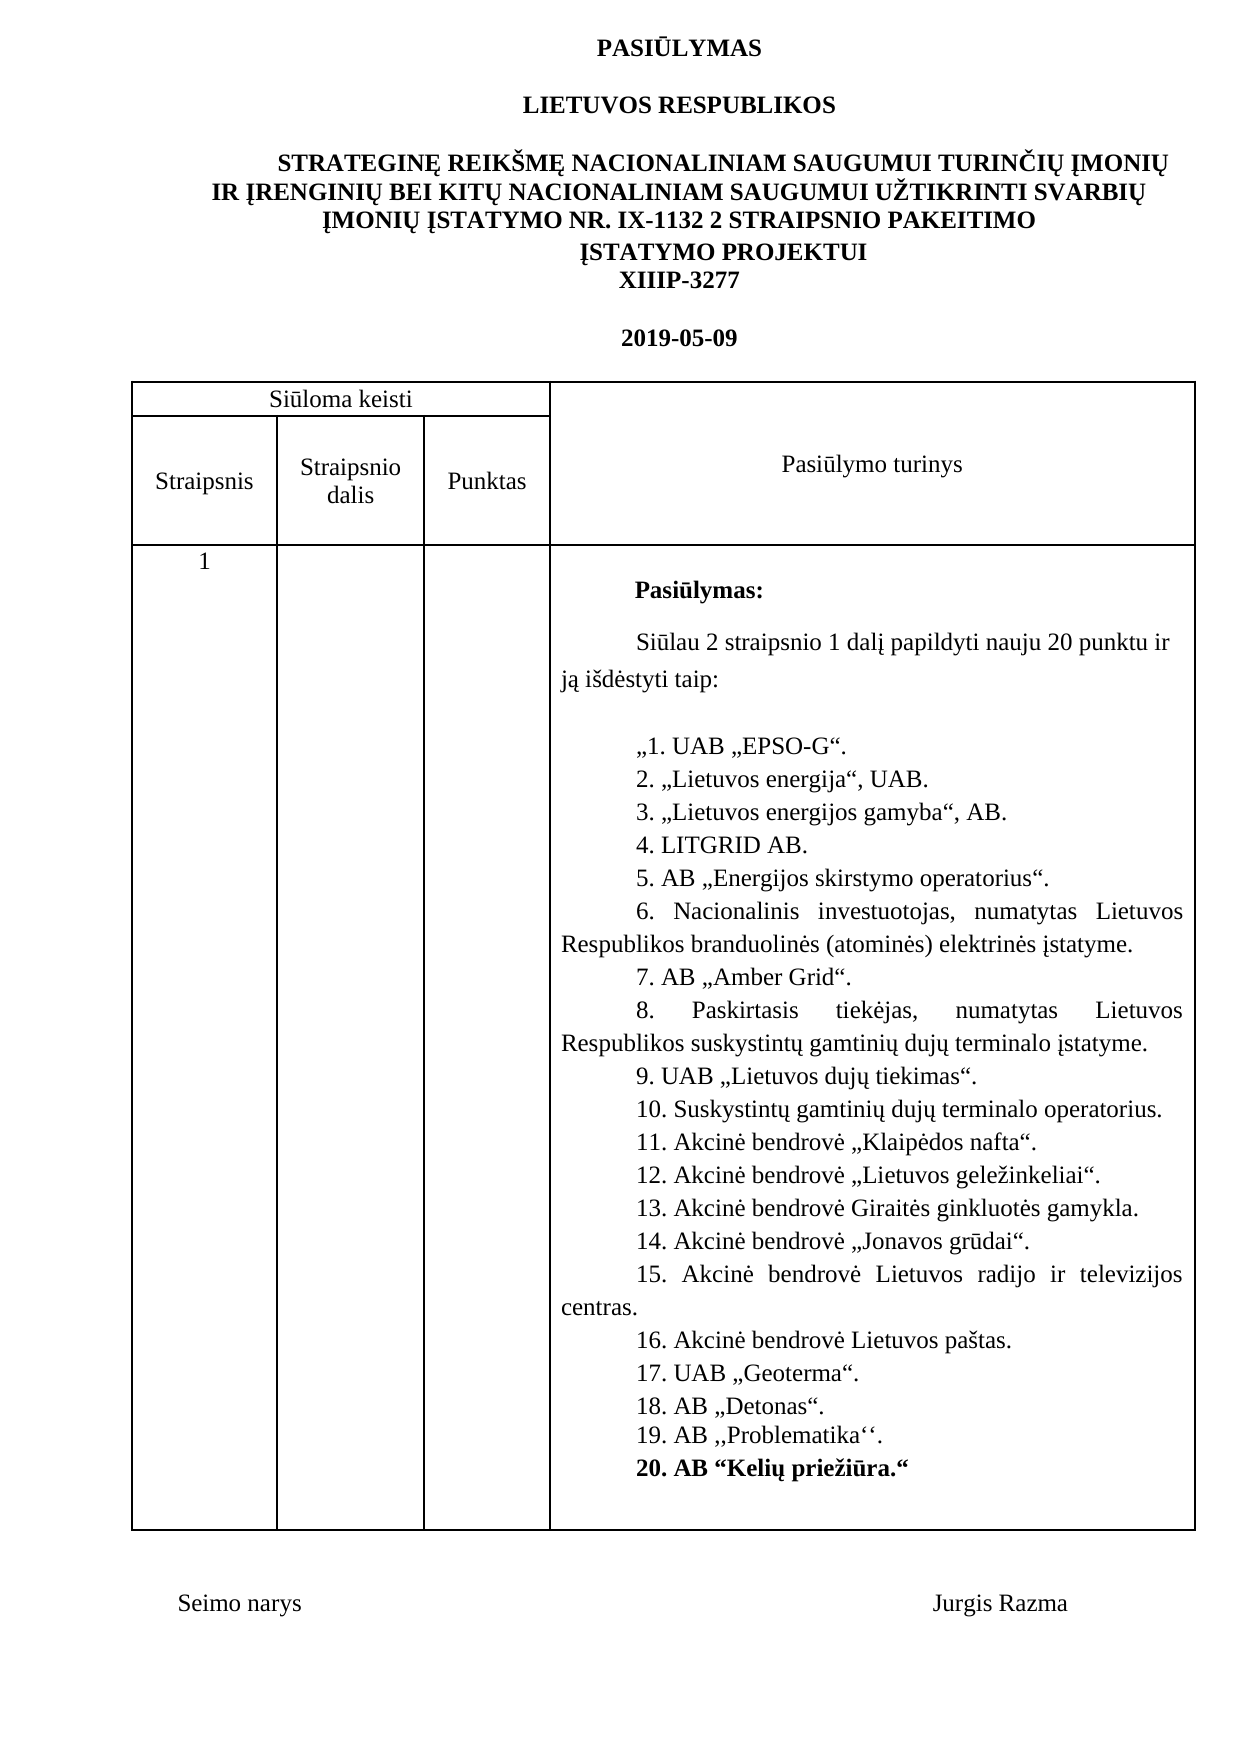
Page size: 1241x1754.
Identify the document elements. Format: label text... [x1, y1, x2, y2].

text PASIŪLYMAS [177, 33, 1181, 62]
text Seimo narys Jurgis Razma [177, 1588, 1181, 1617]
table_cell [278, 546, 423, 1529]
text 2019-05-09 [177, 323, 1181, 352]
table_cell Punktas [425, 417, 549, 544]
table_cell 1 [133, 546, 276, 1529]
text ĮSTATYMO PROJEKTUI [177, 234, 1181, 266]
table_cell Straipsnis [133, 417, 276, 544]
text STRATEGINĘ REIKŠMĘ NACIONALINIAM SAUGUMUI TURINČIŲ ĮMONIŲ IR ĮRENGINIŲ BEI KITŲ NACIONALINIAM SAUGUMUI UŽTIKRINTI SVARBIŲ ĮMONIŲ ĮSTATYMO NR. IX-1132 2 STRAIPSNIO PAKEITIMO [177, 148, 1181, 234]
text XIIIP-3277 [177, 266, 1181, 294]
table_header Pasiūlymo turinys [551, 383, 1194, 544]
table_cell Straipsnio dalis [278, 417, 423, 544]
table_cell Pasiūlymas: Siūlau 2 straipsnio 1 dalį papildyti nauju 20 punktu ir ją išdėstyti taip: „1. UAB „EPSO-G“. 2. „Lietuvos energija“, UAB. 3. „Lietuvos energijos gamyba“, AB. 4. LITGRID AB. 5. AB „Energijos skirstymo operatorius“. 6. Nacionalinis investuotojas, numatytas Lietuvos Respublikos branduolinės (atominės) elektrinės įstatyme. 7. AB „Amber Grid“. 8. Paskirtasis tiekėjas, numatytas Lietuvos Respublikos suskystintų gamtinių dujų terminalo įstatyme. 9. UAB „Lietuvos dujų tiekimas“. 10. Suskystintų gamtinių dujų terminalo operatorius. 11. Akcinė bendrovė „Klaipėdos nafta“. 12. Akcinė bendrovė „Lietuvos geležinkeliai“. 13. Akcinė bendrovė Giraitės ginkluotės gamykla. 14. Akcinė bendrovė „Jonavos grūdai“. 15. Akcinė bendrovė Lietuvos radijo ir televizijos centras. 16. Akcinė bendrovė Lietuvos paštas. 17. UAB „Geoterma“. 18. AB „Detonas“. 19. AB ,,Problematika‘‘. 20. AB “Kelių priežiūra.“ [551, 546, 1194, 1529]
text LIETUVOS RESPUBLIKOS [177, 91, 1181, 119]
table_header Siūloma keisti [133, 383, 549, 415]
table_cell [425, 546, 549, 1529]
